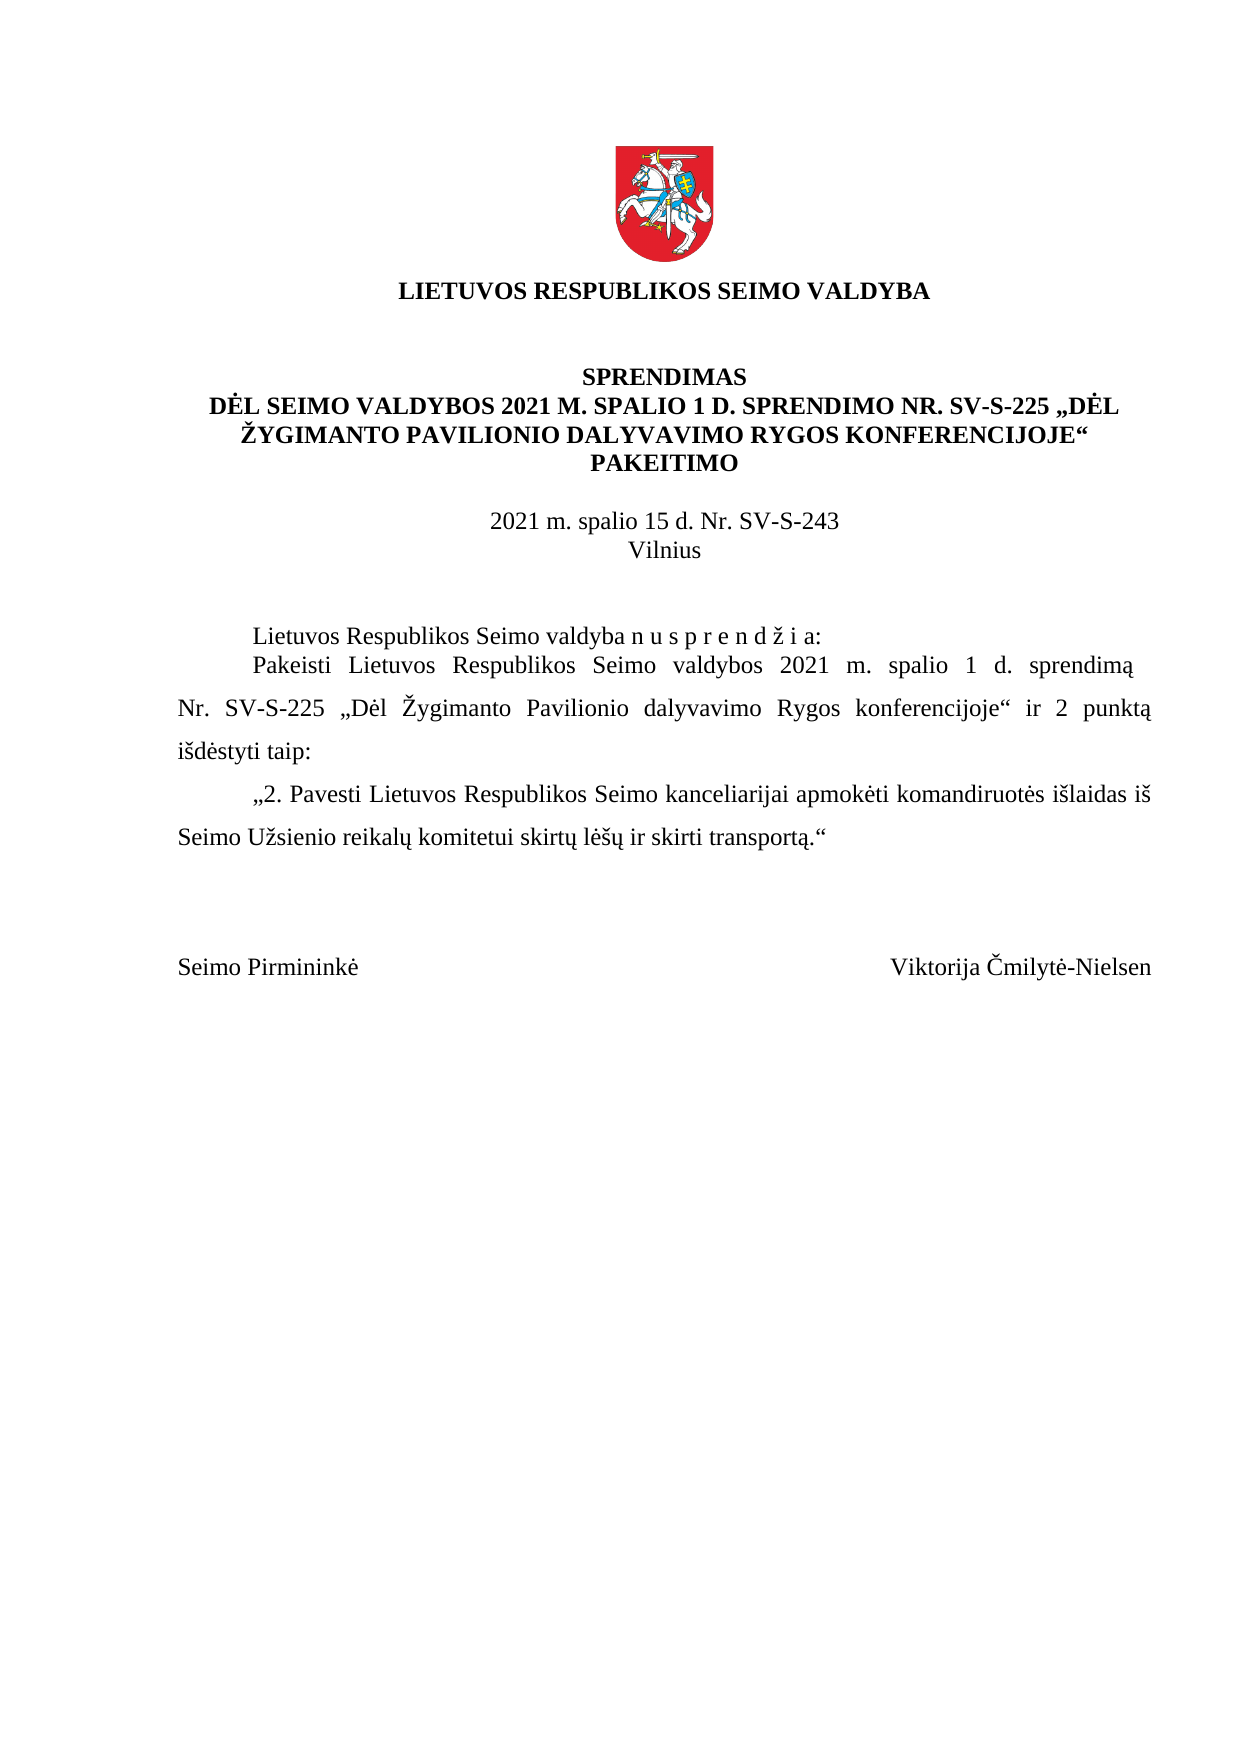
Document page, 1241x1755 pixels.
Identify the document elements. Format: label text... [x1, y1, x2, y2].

text Vilnius [177, 535, 1152, 563]
text Seimo Pirmininkė Viktorija Čmilytė-Nielsen [177, 952, 1152, 980]
text 2021 m. spalio 15 d. Nr. SV-S-243 [177, 506, 1152, 535]
text „2. Pavesti Lietuvos Respublikos Seimo kanceliarijai apmokėti komandiruotės išlaidas iš Seimo Užsienio reikalų komitetui skirtų lėšų ir skirti transportą.“ [177, 779, 1152, 851]
text DĖL SEIMO VALDYBOS 2021 M. SPALIO 1 D. SPRENDIMO NR. SV-S-225 „DĖL ŽYGIMANTO PAVILIONIO DALYVAVIMO RYGOS KONFERENCIJOJE“ PAKEITIMO [177, 391, 1152, 477]
text Lietuvos Respublikos Seimo valdyba nusprendžia: [177, 621, 1152, 650]
text LIETUVOS RESPUBLIKOS SEIMO VALDYBA [177, 276, 1152, 305]
text Pakeisti Lietuvos Respublikos Seimo valdybos 2021 m. spalio 1 d. sprendimą Nr. SV-S-225 „Dėl Žygimanto Pavilionio dalyvavimo Rygos konferencijoje“ ir 2 punktą išdėstyti taip: [177, 650, 1152, 765]
text SPRENDIMAS [177, 362, 1152, 391]
